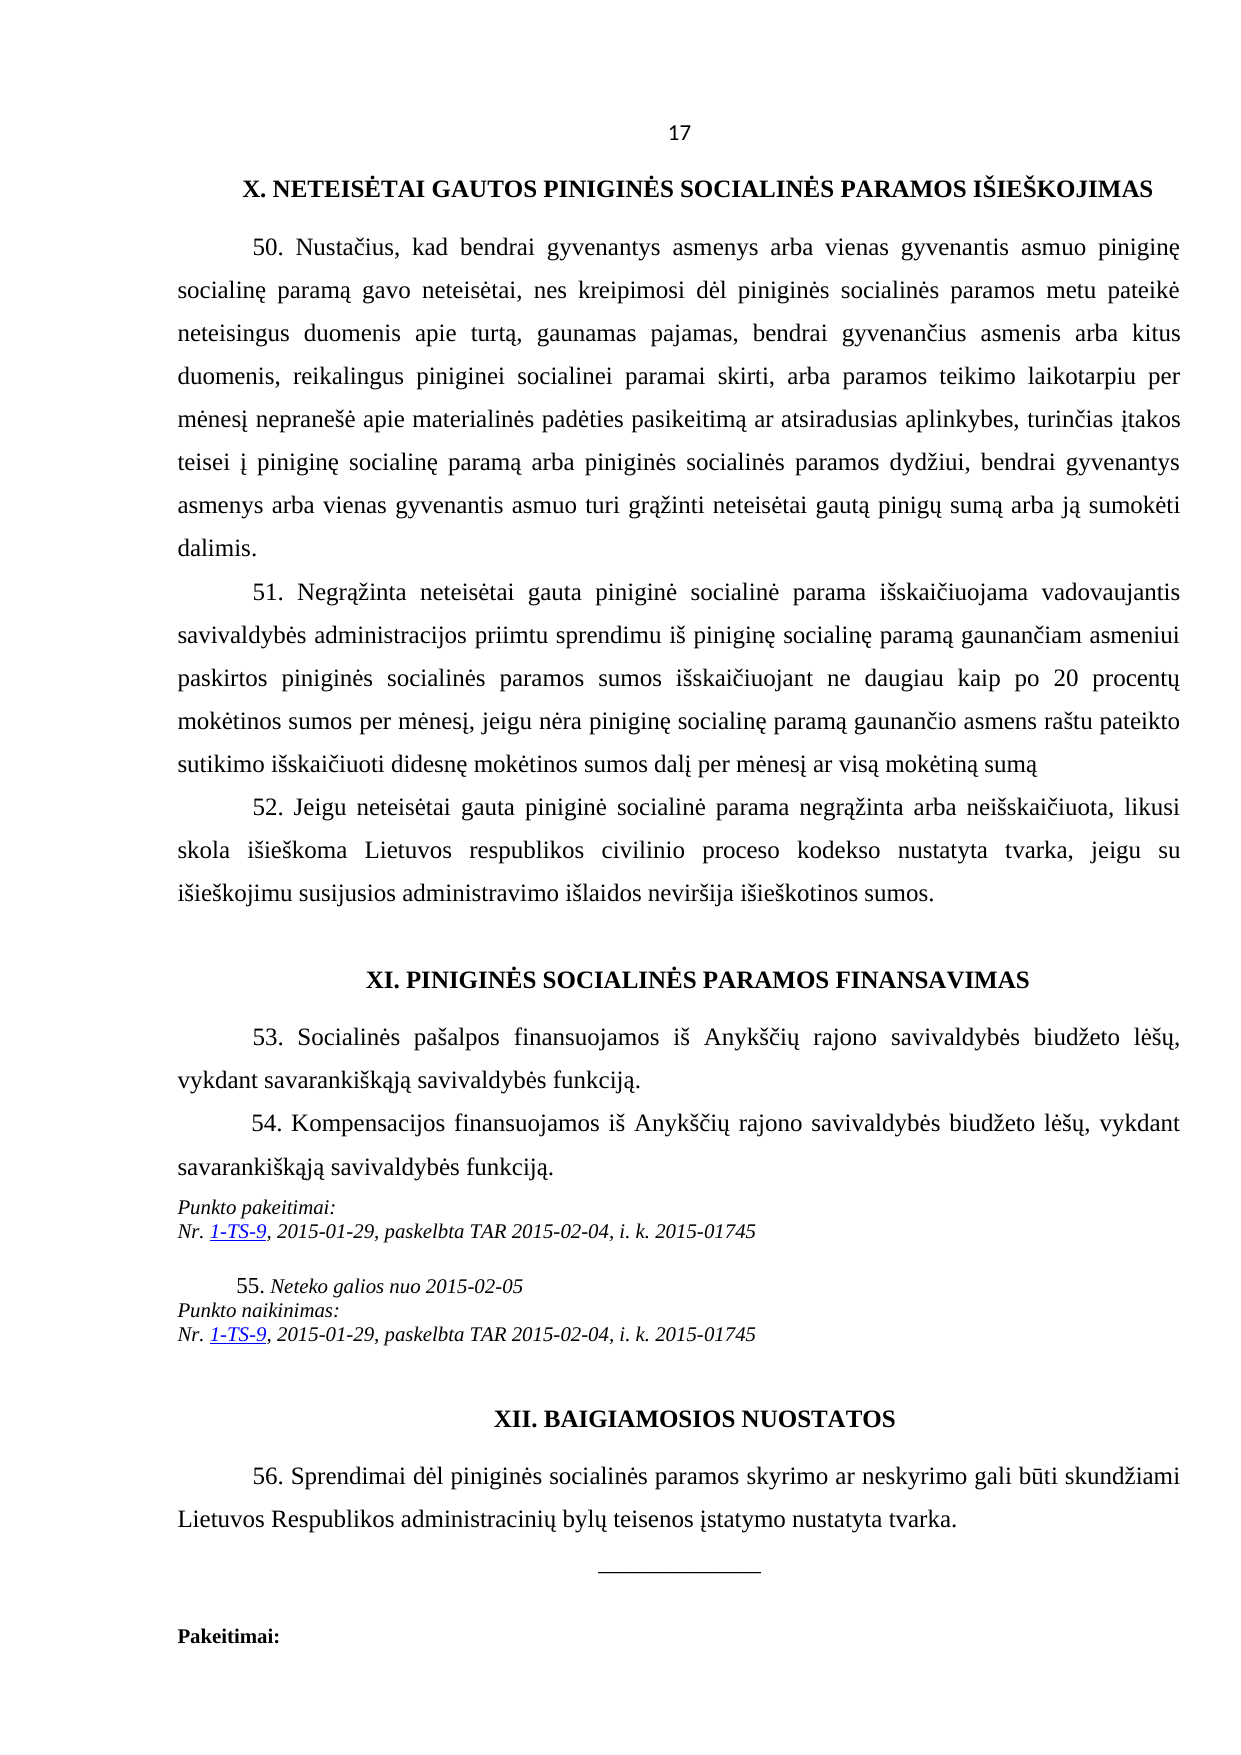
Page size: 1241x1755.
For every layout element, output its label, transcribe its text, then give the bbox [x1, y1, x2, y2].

text Punkto pakeitimai: [177, 1195, 1181, 1219]
text Pakeitimai: [177, 1624, 1181, 1648]
text Nr. 1-TS-9, 2015-01-29, paskelbta TAR 2015-02-04, i. k. 2015-01745 [177, 1322, 1181, 1346]
text 53. Socialinės pašalpos finansuojamos iš Anykščių rajono savivaldybės biudžeto lėšų, vykdant savarankiškąją savivaldybės funkciją. [177, 1022, 1181, 1094]
text 54. Kompensacijos finansuojamos iš Anykščių rajono savivaldybės biudžeto lėšų, vykdant savarankiškąją savivaldybės funkciją. [177, 1108, 1181, 1180]
text 51. Negrąžinta neteisėtai gauta piniginė socialinė parama išskaičiuojama vadovaujantis savivaldybės administracijos priimtu sprendimu iš piniginę socialinę paramą gaunančiam asmeniui paskirtos piniginės socialinės paramos sumos išskaičiuojant ne daugiau kaip po 20 procentų mokėtinos sumos per mėnesį, jeigu nėra piniginę socialinę paramą gaunančio asmens raštu pateikto sutikimo išskaičiuoti didesnę mokėtinos sumos dalį per mėnesį ar visą mokėtiną sumą [177, 577, 1181, 778]
text 55. Neteko galios nuo 2015-02-05 [177, 1272, 1181, 1298]
text 50. Nustačius, kad bendrai gyvenantys asmenys arba vienas gyvenantis asmuo piniginę socialinę paramą gavo neteisėtai, nes kreipimosi dėl piniginės socialinės paramos metu pateikė neteisingus duomenis apie turtą, gaunamas pajamas, bendrai gyvenančius asmenis arba kitus duomenis, reikalingus piniginei socialinei paramai skirti, arba paramos teikimo laikotarpiu per mėnesį nepranešė apie materialinės padėties pasikeitimą ar atsiradusias aplinkybes, turinčias įtakos teisei į piniginę socialinę paramą arba piniginės socialinės paramos dydžiui, bendrai gyvenantys asmenys arba vienas gyvenantis asmuo turi grąžinti neteisėtai gautą pinigų sumą arba ją sumokėti dalimis. [177, 232, 1181, 562]
text Punkto naikinimas: [177, 1298, 1181, 1322]
text _____________ [177, 1547, 1181, 1576]
text 52. Jeigu neteisėtai gauta piniginė socialinė parama negrąžinta arba neišskaičiuota, likusi skola išieškoma Lietuvos respublikos civilinio proceso kodekso nustatyta tvarka, jeigu su išieškojimu susijusios administravimo išlaidos neviršija išieškotinos sumos. [177, 792, 1181, 907]
text XII. BAIGIAMOSIOS NUOSTATOS [215, 1404, 1181, 1432]
text XI. PINIGINĖS SOCIALINĖS PARAMOS FINANSAVIMAS [215, 965, 1181, 993]
text X. NETEISĖTAI GAUTOS PINIGINĖS SOCIALINĖS PARAMOS IŠIEŠKOJIMAS [215, 174, 1181, 203]
text Nr. 1-TS-9, 2015-01-29, paskelbta TAR 2015-02-04, i. k. 2015-01745 [177, 1219, 1181, 1243]
text 56. Sprendimai dėl piniginės socialinės paramos skyrimo ar neskyrimo gali būti skundžiami Lietuvos Respublikos administracinių bylų teisenos įstatymo nustatyta tvarka. [177, 1461, 1181, 1533]
